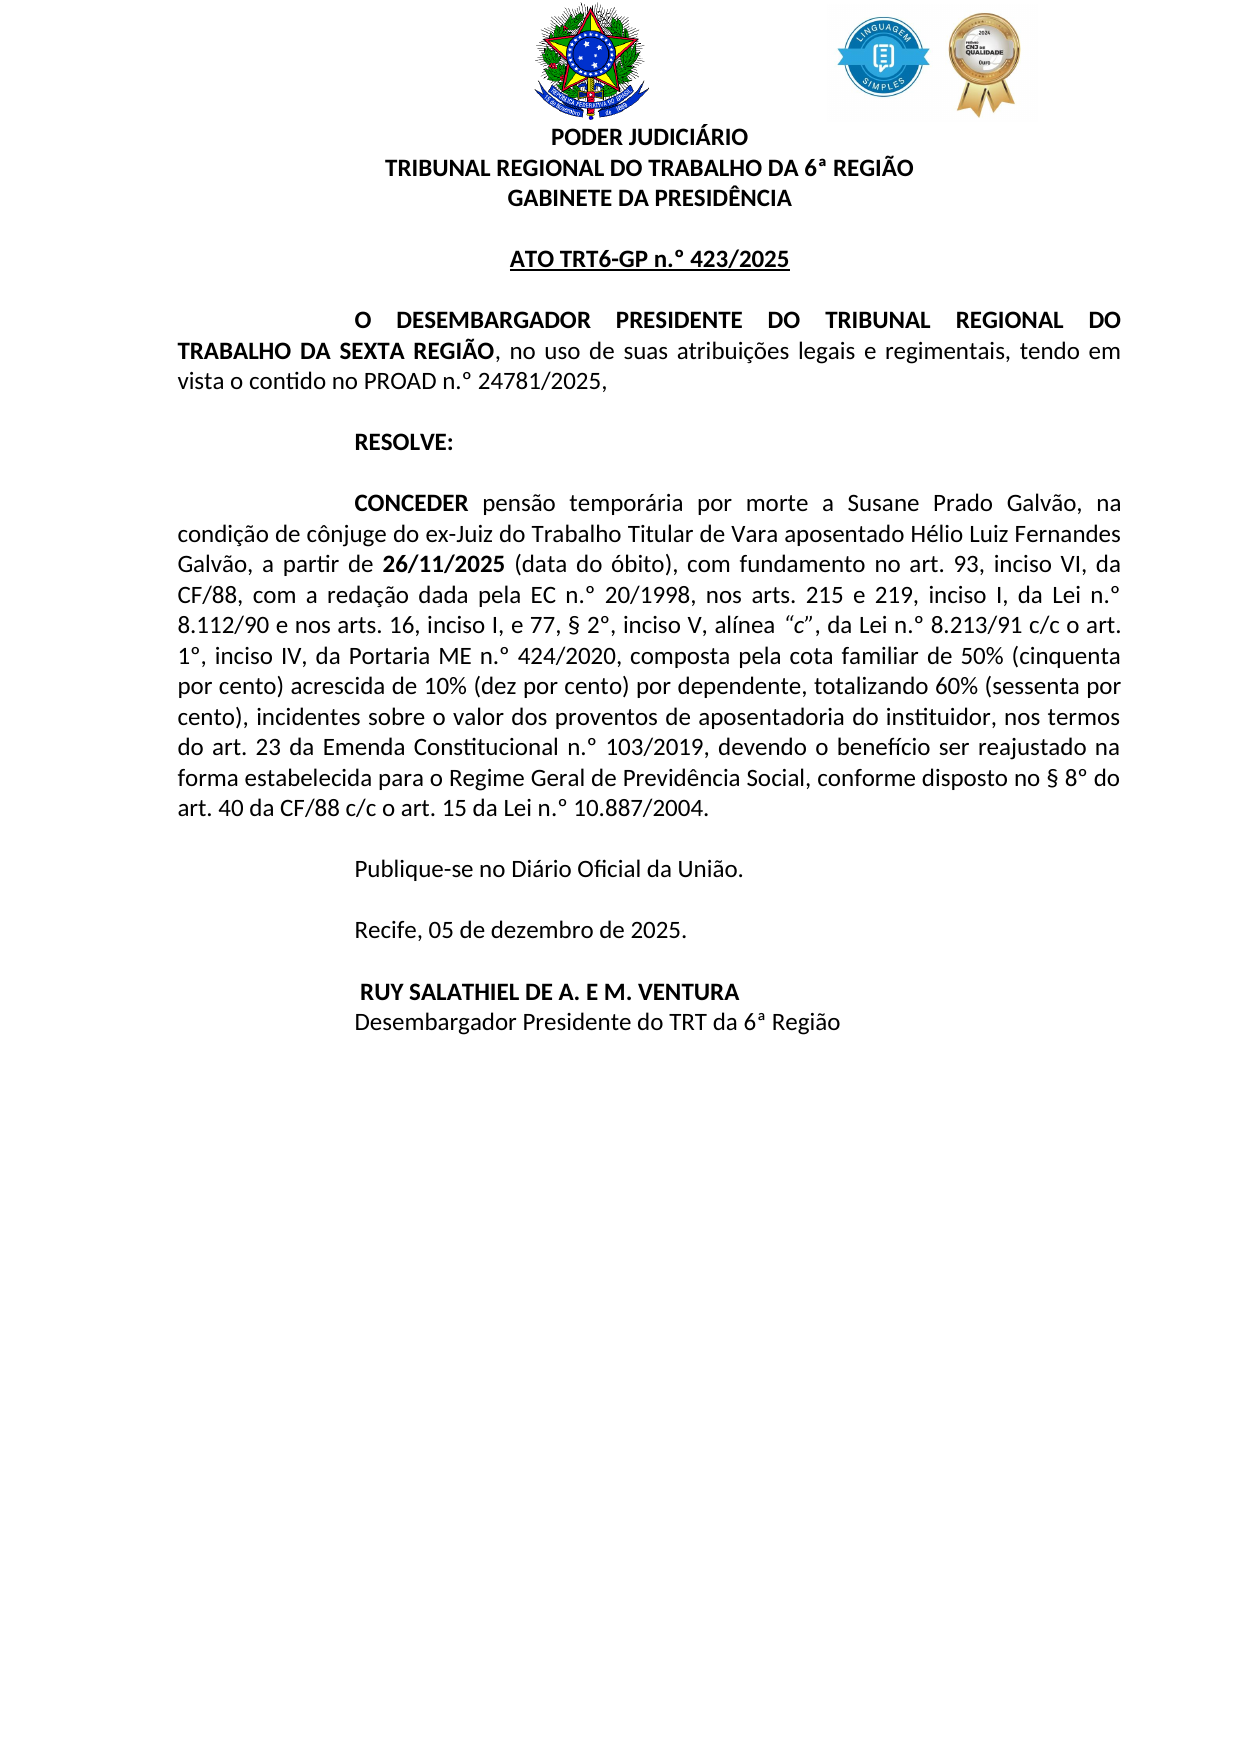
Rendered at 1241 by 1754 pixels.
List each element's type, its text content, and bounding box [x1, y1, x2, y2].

text ATO TRT6-GP n.º 423/2025 [177, 243, 1122, 274]
text RUY SALATHIEL DE A. E M. VENTURA [354, 976, 1122, 1006]
picture [528, 0, 652, 122]
text CONCEDER pensão temporária por morte a Susane Prado Galvão, na condição de cônjuge do ex-Juiz do Trabalho Titular de Vara aposentado Hélio Luiz Fernandes Galvão, a partir de 26/11/2025 (data do óbito), com fundamento no art. 93, inciso VI, da CF/88, com a redação dada pela EC n.º 20/1998, nos arts. 215 e 219, inciso I, da Lei n.º 8.112/90 e nos arts. 16, inciso I, e 77, § 2º, inciso V, alínea “c”, da Lei n.º 8.213/91 c/c o art. 1º, inciso IV, da Portaria ME n.º 424/2020, composta pela cota familiar de 50% (cinquenta por cento) acrescida de 10% (dez por cento) por dependente, totalizando 60% (sessenta por cento), incidentes sobre o valor dos proventos de aposentadoria do instituidor, nos termos do art. 23 da Emenda Constitucional n.º 103/2019, devendo o benefício ser reajustado na forma estabelecida para o Regime Geral de Previdência Social, conforme disposto no § 8º do art. 40 da CF/88 c/c o art. 15 da Lei n.º 10.887/2004. [177, 487, 1122, 823]
text Recife, 05 de dezembro de 2025. [177, 915, 1122, 945]
text RESOLVE: [177, 426, 1122, 457]
picture [826, 4, 1038, 122]
text O DESEMBARGADOR PRESIDENTE DO TRIBUNAL REGIONAL DO TRABALHO DA SEXTA REGIÃO, no uso de suas atribuições legais e regimentais, tendo em vista o contido no PROAD n.º 24781/2025, [177, 304, 1122, 396]
text Publique-se no Diário Oficial da União. [177, 854, 1122, 884]
text Desembargador Presidente do TRT da 6ª Região [354, 1006, 1122, 1037]
